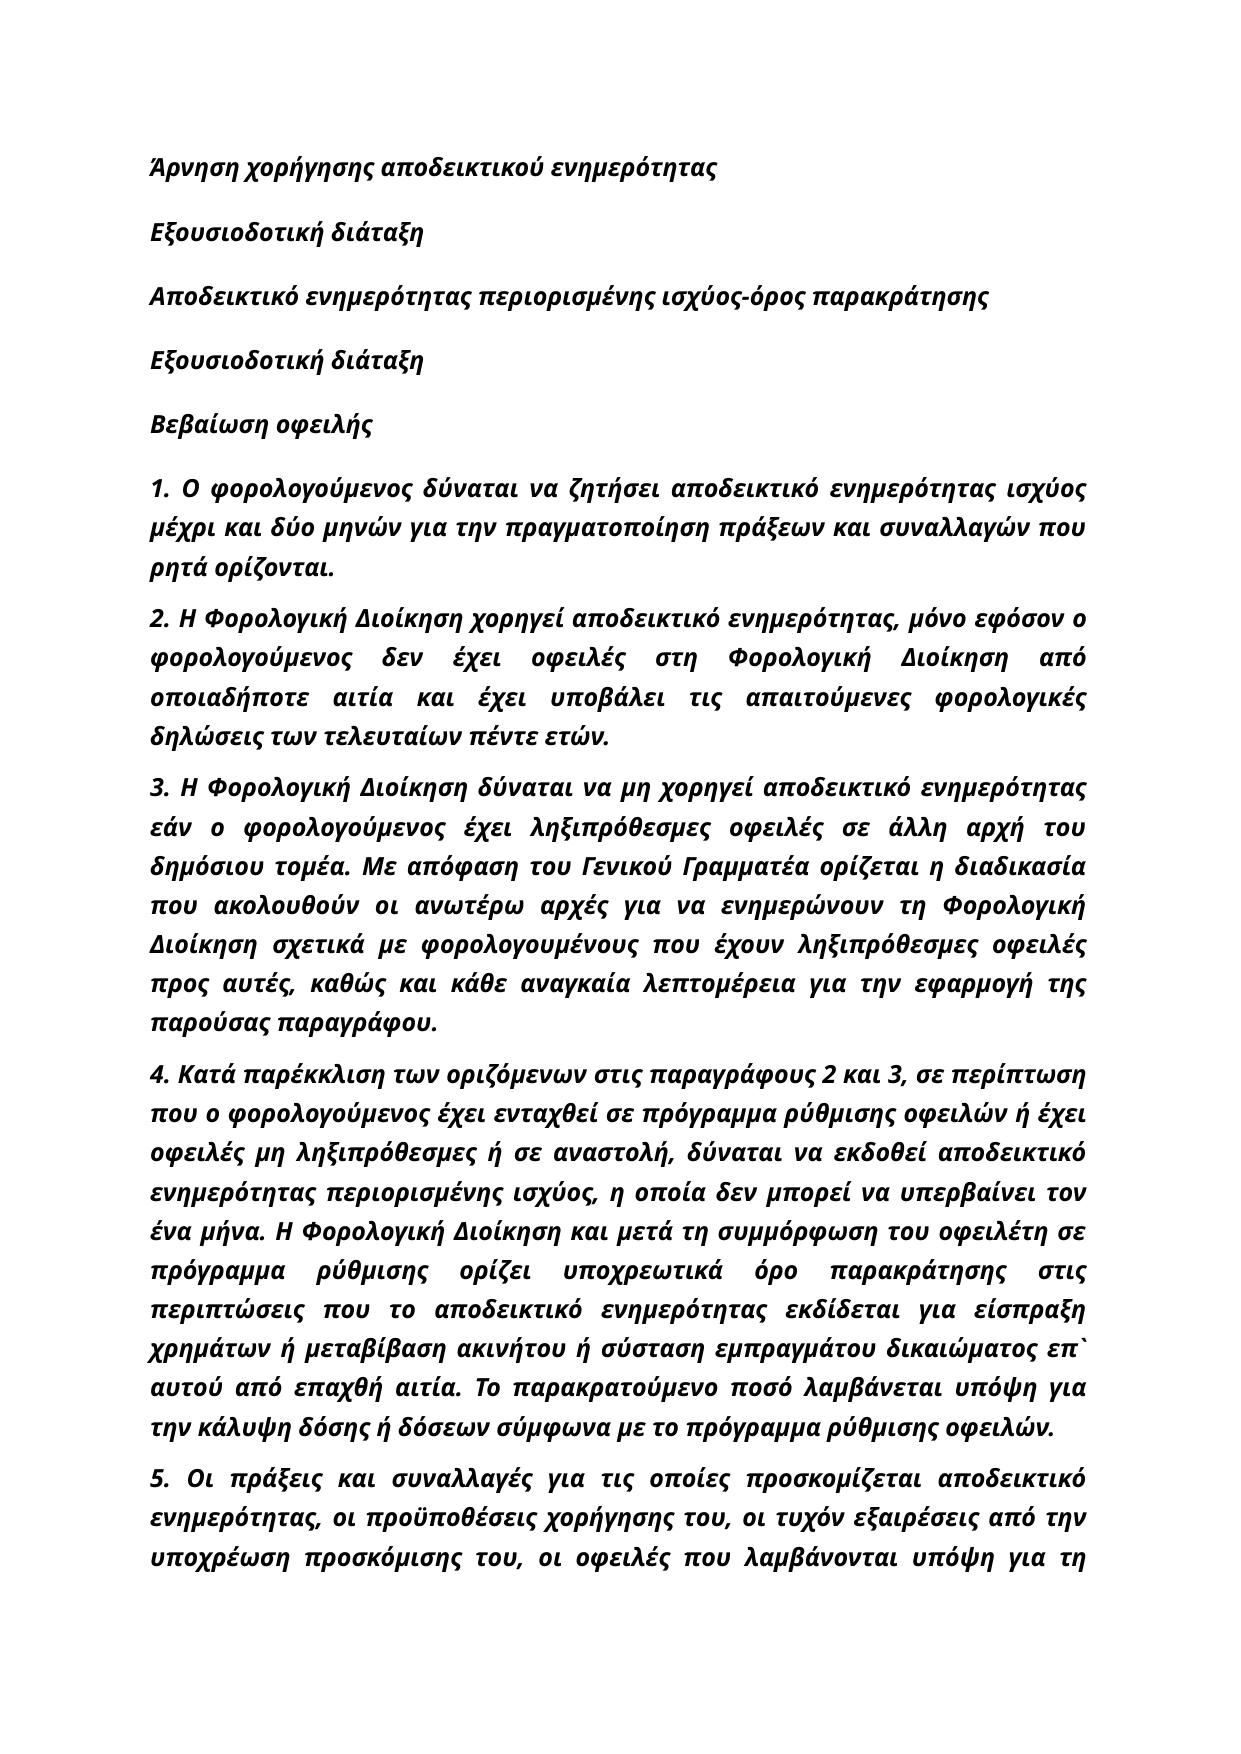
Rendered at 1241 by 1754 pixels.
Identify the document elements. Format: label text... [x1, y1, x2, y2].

text 4. Κατά παρέκκλιση των οριζόμενων στις παραγράφους 2 και 3, σε περίπτωση που ο φορολογούμενος έχει ενταχθεί σε πρόγραμμα ρύθμισης οφειλών ή έχει οφειλές μη ληξιπρόθεσμες ή σε αναστολή, δύναται να εκδοθεί αποδεικτικό ενημερότητας περιορισμένης ισχύος, η οποία δεν μπορεί να υπερβαίνει τον ένα μήνα. Η Φορολογική Διοίκηση και μετά τη συμμόρφωση του οφειλέτη σε πρόγραμμα ρύθμισης ορίζει υποχρεωτικά όρο παρακράτησης στις περιπτώσεις που το αποδεικτικό ενημερότητας εκδίδεται για είσπραξη χρημάτων ή μεταβίβαση ακινήτου ή σύσταση εμπραγμάτου δικαιώματος επ` αυτού από επαχθή αιτία. Το παρακρατούμενο ποσό λαμβάνεται υπόψη για την κάλυψη δόσης ή δόσεων σύμφωνα με το πρόγραμμα ρύθμισης οφειλών. [150, 1057, 1090, 1443]
text 1. Ο φορολογούμενος δύναται να ζητήσει αποδεικτικό ενημερότητας ισχύος μέχρι και δύο μηνών για την πραγματοποίηση πράξεων και συναλλαγών που ρητά ορίζονται. [150, 471, 1090, 583]
text Βεβαίωση οφειλής [150, 407, 1090, 441]
text Άρνηση χορήγησης αποδεικτικού ενημερότητας [150, 150, 1090, 184]
text 2. Η Φορολογική Διοίκηση χορηγεί αποδεικτικό ενημερότητας, μόνο εφόσον ο φορολογούμενος δεν έχει οφειλές στη Φορολογική Διοίκηση από οποιαδήποτε αιτία και έχει υποβάλει τις απαιτούμενες φορολογικές δηλώσεις των τελευταίων πέντε ετών. [150, 601, 1090, 752]
text Εξουσιοδοτική διάταξη [150, 214, 1090, 248]
text Εξουσιοδοτική διάταξη [150, 342, 1090, 377]
text 5. Οι πράξεις και συναλλαγές για τις οποίες προσκομίζεται αποδεικτικό ενημερότητας, οι προϋποθέσεις χορήγησης του, οι τυχόν εξαιρέσεις από την υποχρέωση προσκόμισης του, οι οφειλές που λαμβάνονται υπόψη για τη [150, 1461, 1090, 1573]
text Αποδεικτικό ενημερότητας περιορισμένης ισχύος-όρος παρακράτησης [150, 278, 1090, 312]
text 3. Η Φορολογική Διοίκηση δύναται να μη χορηγεί αποδεικτικό ενημερότητας εάν ο φορολογούμενος έχει ληξιπρόθεσμες οφειλές σε άλλη αρχή του δημόσιου τομέα. Με απόφαση του Γενικού Γραμματέα ορίζεται η διαδικασία που ακολουθούν οι ανωτέρω αρχές για να ενημερώνουν τη Φορολογική Διοίκηση σχετικά με φορολογουμένους που έχουν ληξιπρόθεσμες οφειλές προς αυτές, καθώς και κάθε αναγκαία λεπτομέρεια για την εφαρμογή της παρούσας παραγράφου. [150, 770, 1090, 1039]
